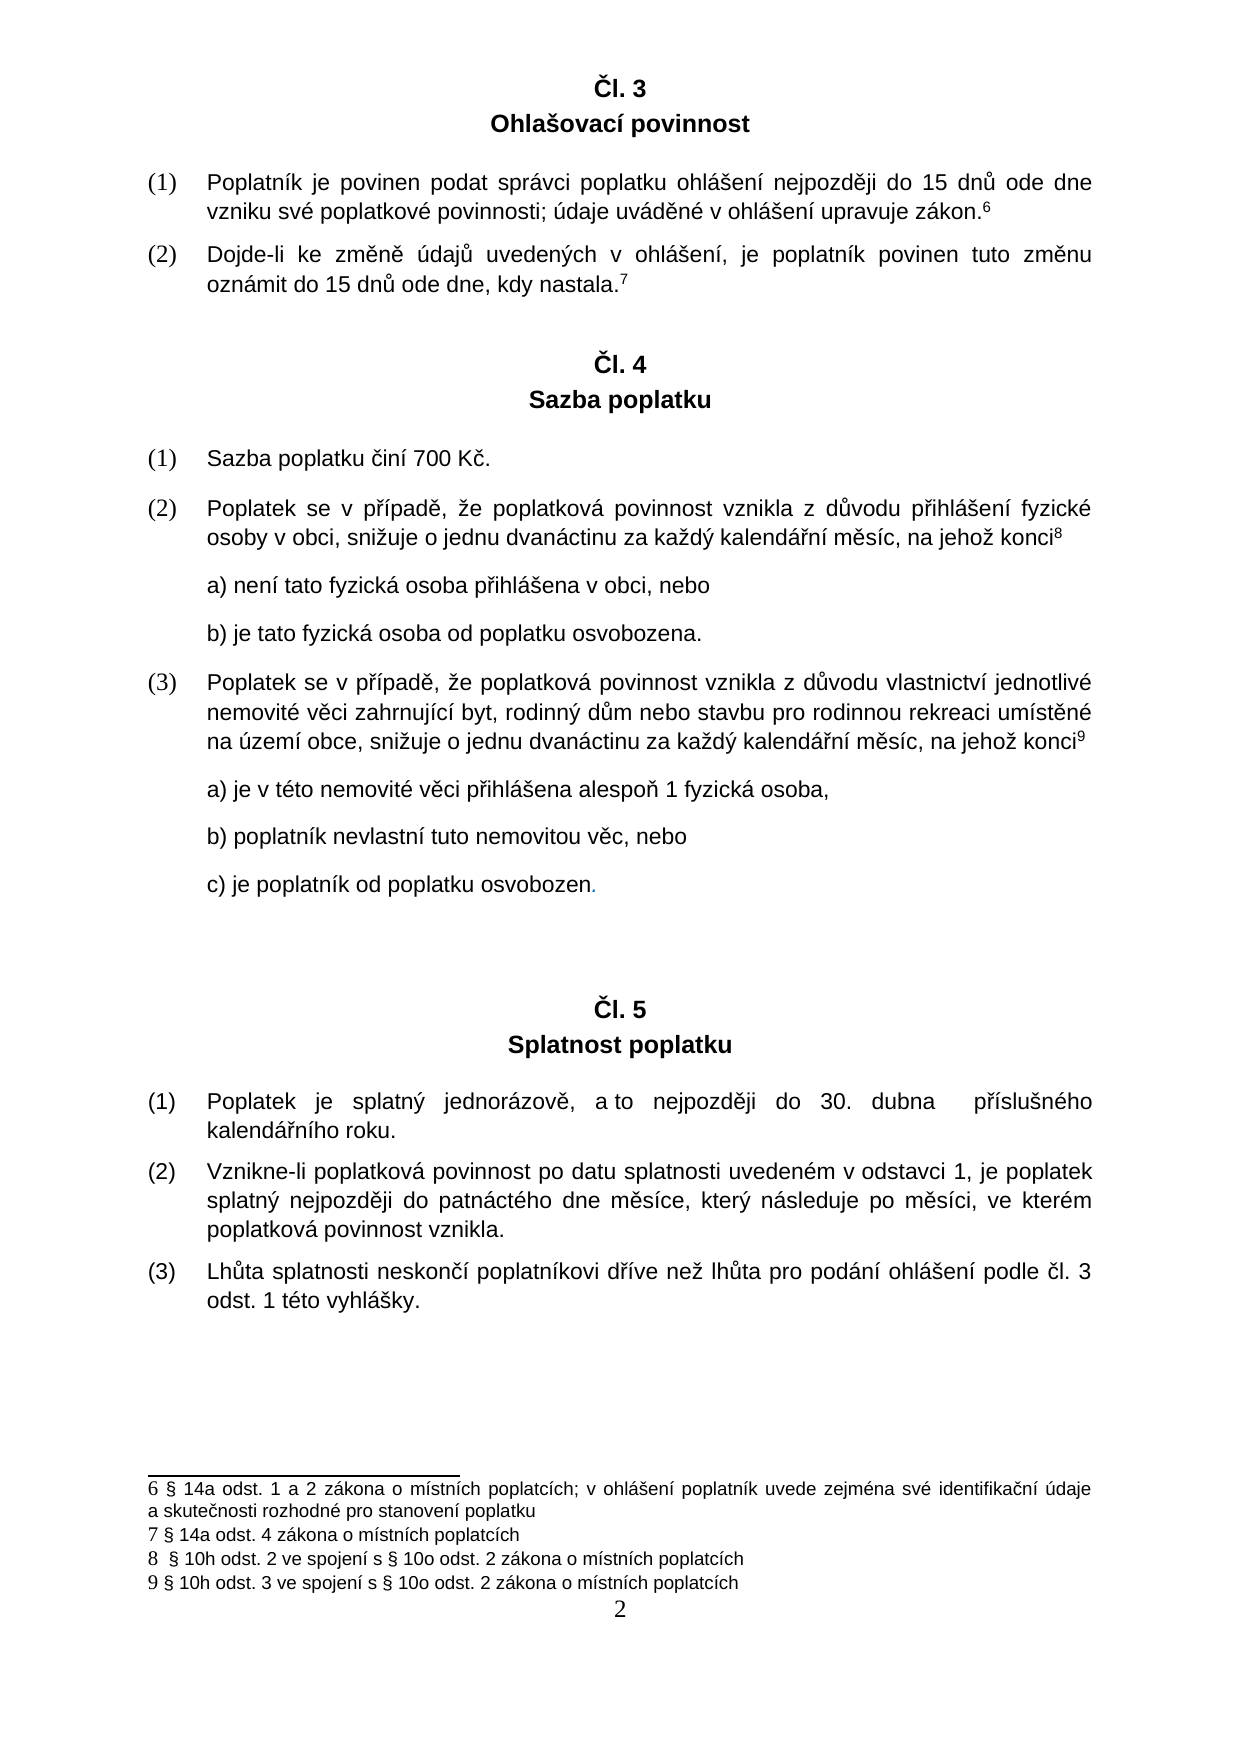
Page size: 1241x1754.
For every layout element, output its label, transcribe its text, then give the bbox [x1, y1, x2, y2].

list Poplatník je povinen podat správci poplatku ohlášení nejpozději do 15 dnů ode dne vzniku své poplatkové povinnosti; údaje uváděné v ohlášení upravuje zákon. [148, 167, 1093, 224]
text b) poplatník nevlastní tuto nemovitou věc, nebo [207, 823, 1093, 849]
list Vznikne-li poplatková povinnost po datu splatnosti uvedeném v odstavci 1, je poplatek splatný nejpozději do patnáctého dne měsíce, který následuje po měsíci, ve kterém poplatková povinnost vznikla. [148, 1158, 1093, 1243]
list § 10h odst. 3 ve spojení s § 10o odst. 2 zákona o místních poplatcích [148, 1570, 1093, 1594]
list § 14a odst. 4 zákona o místních poplatcích [148, 1522, 1093, 1546]
text c) je poplatník od poplatku osvobozen. [207, 871, 1093, 897]
list Poplatek se v případě, že poplatková povinnost vznikla z důvodu přihlášení fyzické osoby v obci, snižuje o jednu dvanáctinu za každý kalendářní měsíc, na jehož konci [148, 493, 1093, 551]
text Ohlašovací povinnost [148, 109, 1093, 137]
list § 10h odst. 2 ve spojení s § 10o odst. 2 zákona o místních poplatcích [148, 1546, 1093, 1570]
list Poplatek se v případě, že poplatková povinnost vznikla z důvodu vlastnictví jednotlivé nemovité věci zahrnující byt, rodinný dům nebo stavbu pro rodinnou rekreaci umístěné na území obce, snižuje o jednu dvanáctinu za každý kalendářní měsíc, na jehož konci [148, 667, 1093, 754]
list Sazba poplatku činí 700 Kč. [148, 443, 1093, 471]
text Čl. 5 [148, 995, 1093, 1024]
text a) není tato fyzická osoba přihlášena v obci, nebo [207, 572, 1093, 598]
text b) je tato fyzická osoba od poplatku osvobozena. [207, 620, 1093, 646]
text Čl. 3 [148, 74, 1093, 102]
text Sazba poplatku [148, 385, 1093, 413]
list Dojde-li ke změně údajů uvedených v ohlášení, je poplatník povinen tuto změnu oznámit do 15 dnů ode dne, kdy nastala. [148, 239, 1093, 297]
list Lhůta splatnosti neskončí poplatníkovi dříve než lhůta pro podání ohlášení podle čl. 3 odst. 1 této vyhlášky. [148, 1258, 1093, 1313]
text Splatnost poplatku [148, 1030, 1093, 1059]
list § 14a odst. 1 a 2 zákona o místních poplatcích; v ohlášení poplatník uvede zejména své identifikační údaje a skutečnosti rozhodné pro stanovení poplatku [148, 1476, 1093, 1522]
list Poplatek je splatný jednorázově, a to nejpozději do 30. dubna příslušného kalendářního roku. [148, 1088, 1093, 1143]
text a) je v této nemovité věci přihlášena alespoň 1 fyzická osoba, [207, 776, 1093, 802]
text Čl. 4 [148, 350, 1093, 378]
